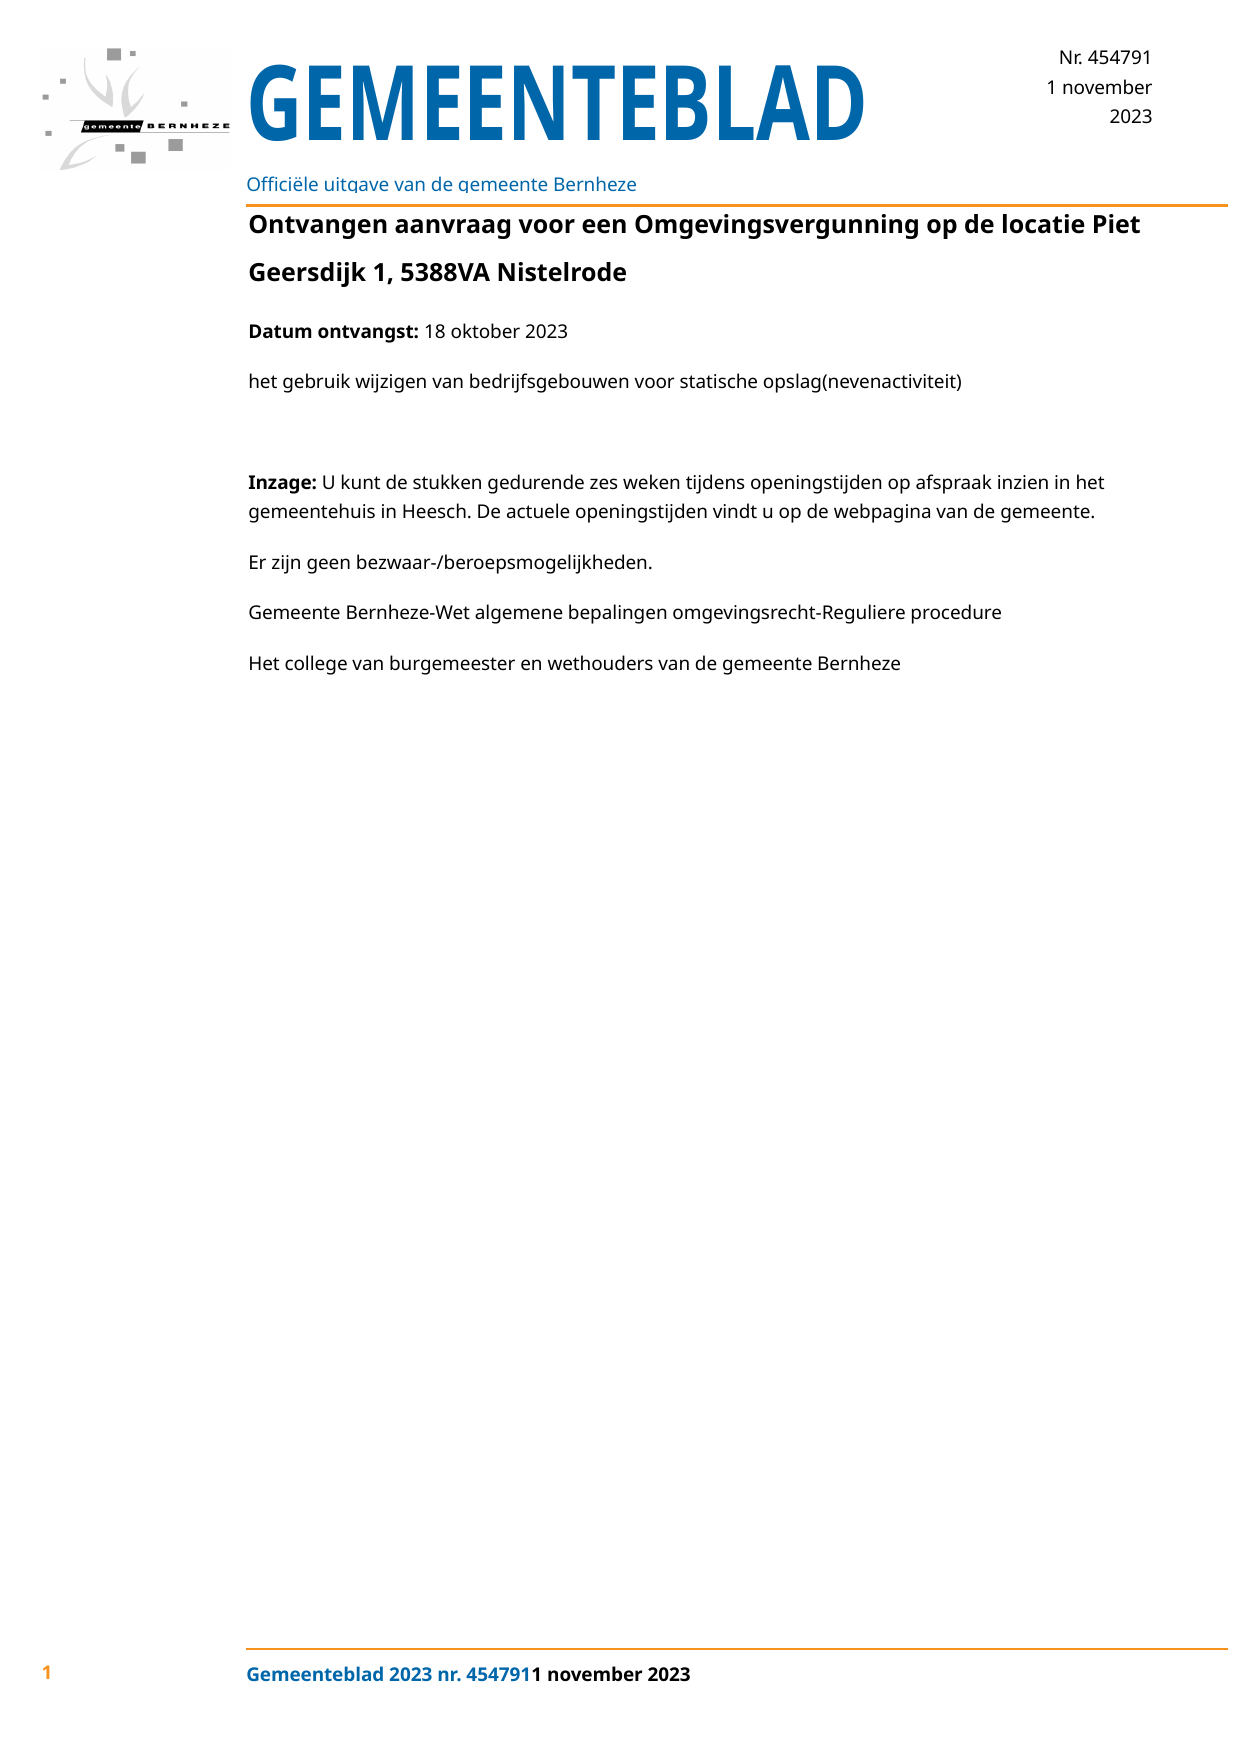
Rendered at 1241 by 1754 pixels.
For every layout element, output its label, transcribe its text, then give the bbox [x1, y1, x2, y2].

text Er zijn geen bezwaar-/beroepsmogelijkheden. [248, 549, 1152, 575]
text Gemeente Bernheze-Wet algemene bepalingen omgevingsrecht-Reguliere procedure [248, 599, 1152, 625]
text Inzage: U kunt de stukken gedurende zes weken tijdens openingstijden op afspraak inzien in het gemeentehuis in Heesch. De actuele openingstijden vindt u op de webpagina van de gemeente. [248, 469, 1152, 524]
text het gebruik wijzigen van bedrijfsgebouwen voor statische opslag(nevenactiviteit) [248, 368, 1152, 394]
text Ontvangen aanvraag voor een Omgevingsvergunning op de locatie Piet Geersdijk 1, 5388VA Nistelrode [248, 207, 1152, 288]
text Het college van burgemeester en wethouders van de gemeente Bernheze [248, 650, 1152, 676]
text Datum ontvangst: 18 oktober 2023 [248, 318, 1152, 344]
picture [41, 47, 231, 172]
